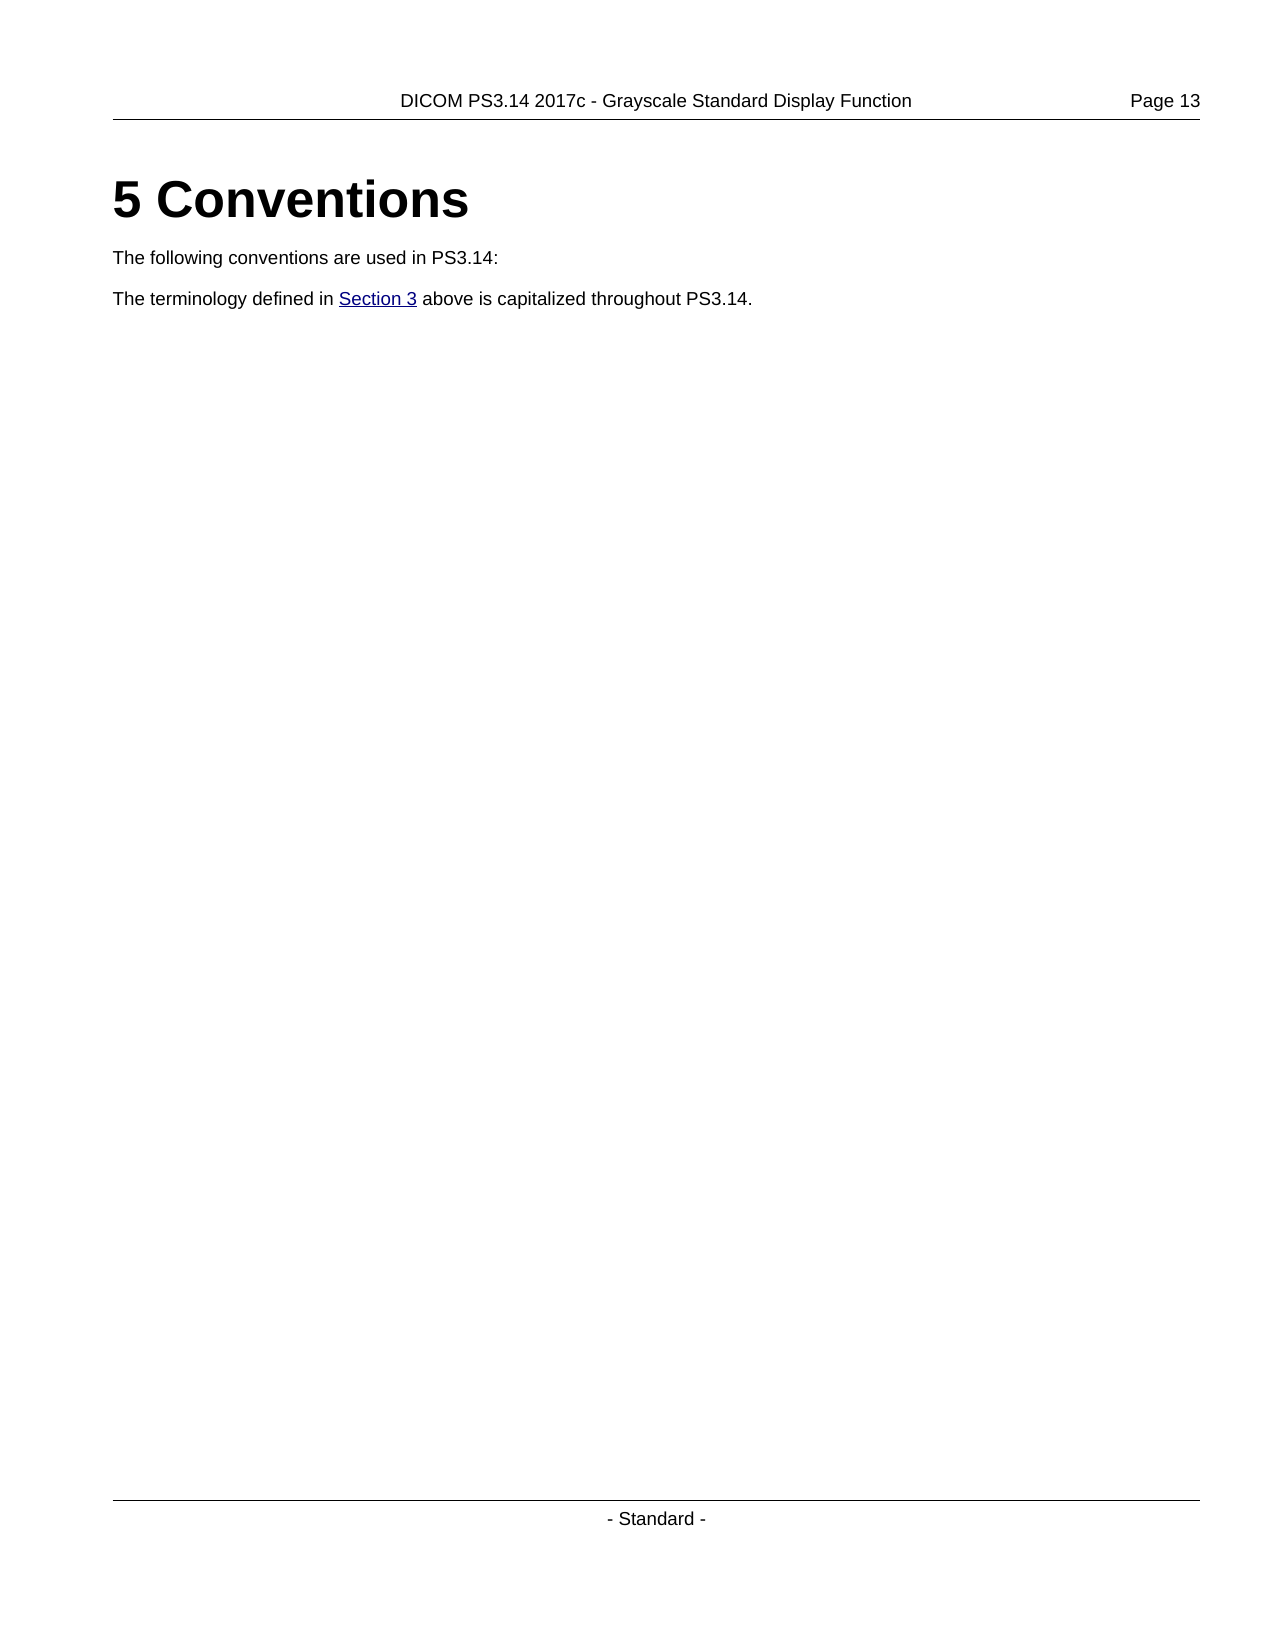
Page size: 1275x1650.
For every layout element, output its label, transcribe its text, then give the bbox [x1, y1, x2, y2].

text The terminology defined in Section 3 above is capitalized throughout PS3.14. [112, 287, 1200, 309]
text 5 Conventions [112, 169, 1200, 228]
text The following conventions are used in PS3.14: [112, 247, 1200, 269]
